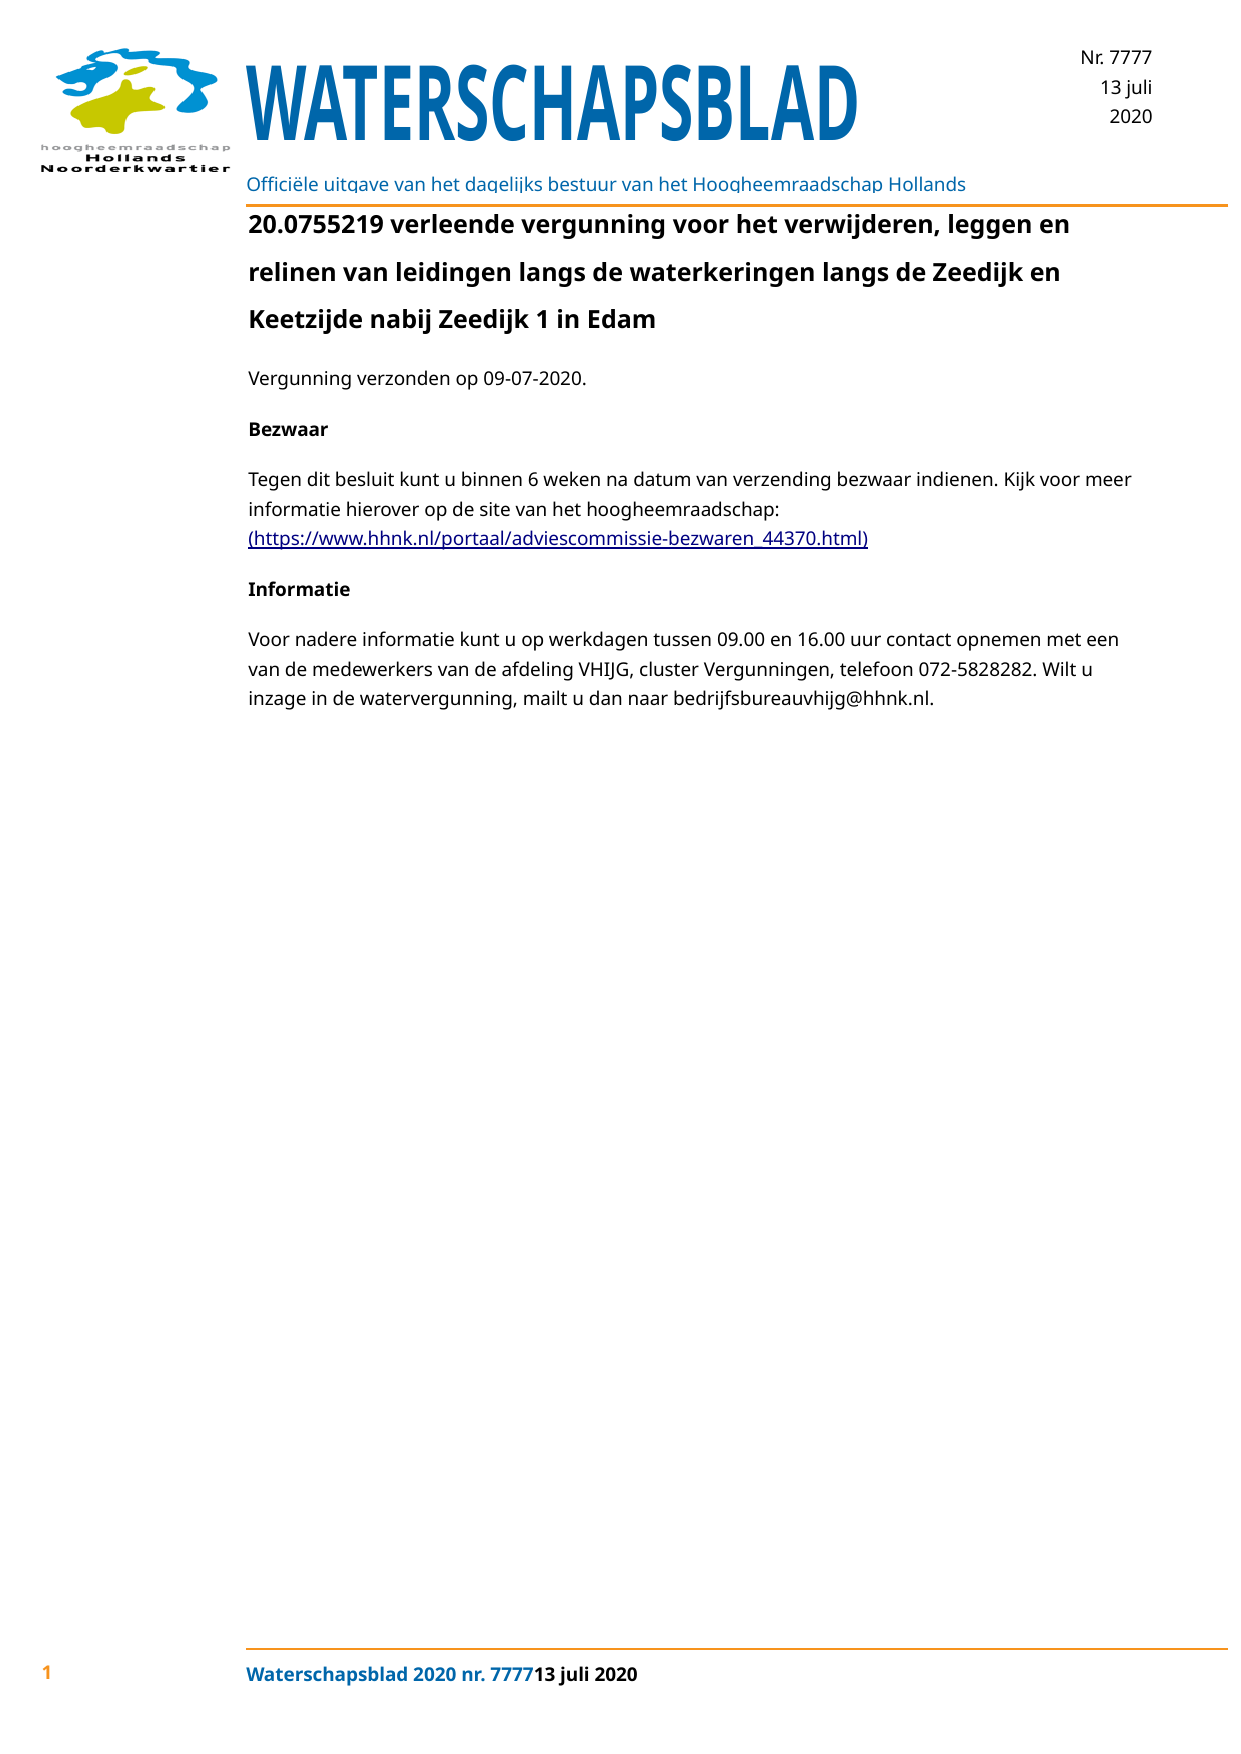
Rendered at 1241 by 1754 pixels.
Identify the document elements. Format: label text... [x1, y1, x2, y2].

text Voor nadere informatie kunt u op werkdagen tussen 09.00 en 16.00 uur contact opnemen met een van de medewerkers van de afdeling VHIJG, cluster Vergunningen, telefoon 072-5828282. Wilt u inzage in de watervergunning, mailt u dan naar bedrijfsbureauvhijg@hhnk.nl. [248, 626, 1152, 711]
text 20.0755219 verleende vergunning voor het verwijderen, leggen en relinen van leidingen langs de waterkeringen langs de Zeedijk en Keetzijde nabij Zeedijk 1 in Edam [248, 207, 1152, 336]
text Bezwaar [248, 416, 1152, 442]
text Tegen dit besluit kunt u binnen 6 weken na datum van verzending bezwaar indienen. Kijk voor meer informatie hierover op de site van het hoogheemraadschap: (https://www.hhnk.nl/portaal/adviescommissie-bezwaren_44370.html) [248, 466, 1152, 551]
text Informatie [248, 576, 1152, 602]
text Vergunning verzonden op 09-07-2020. [248, 366, 1152, 391]
picture [41, 47, 231, 172]
